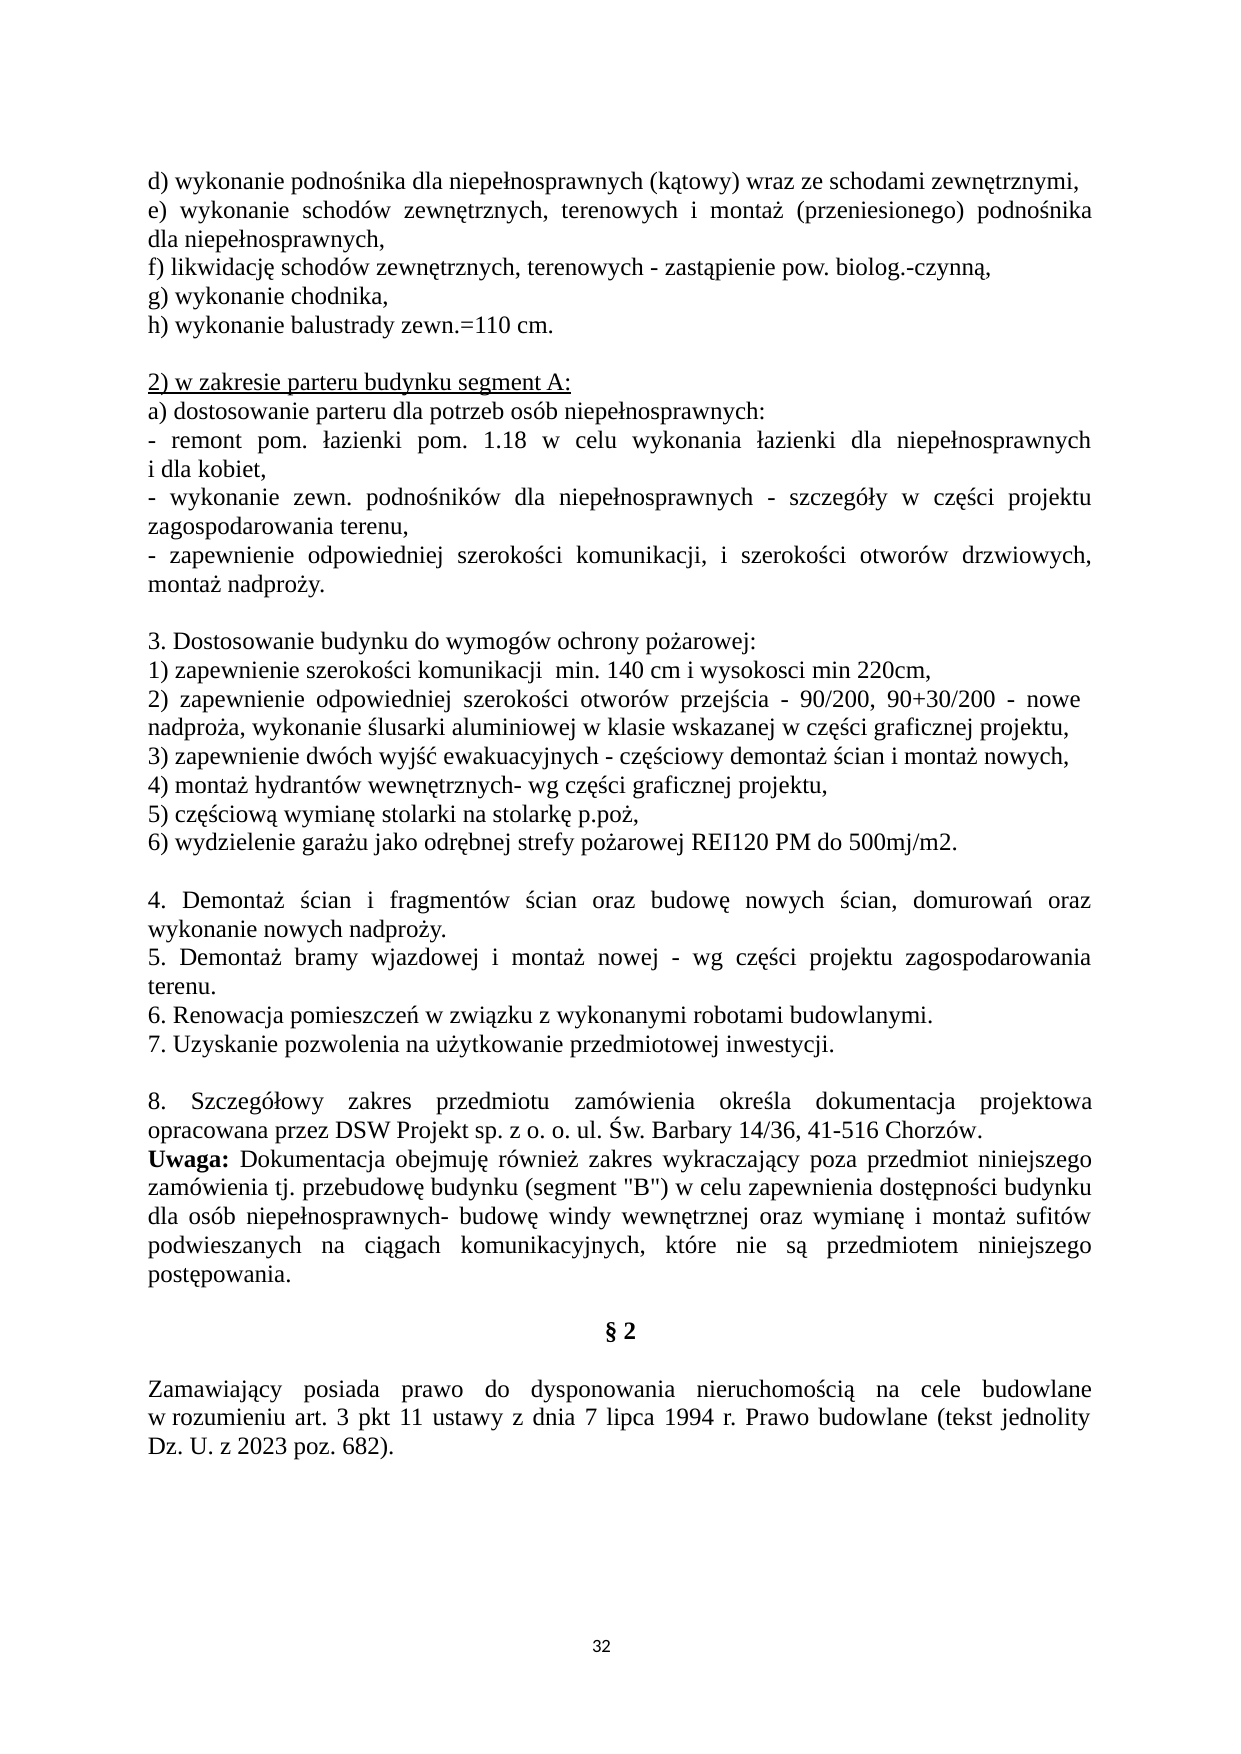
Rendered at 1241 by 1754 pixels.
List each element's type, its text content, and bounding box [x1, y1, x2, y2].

text d) wykonanie podnośnika dla niepełnosprawnych (kątowy) wraz ze schodami zewnętrznymi, [148, 166, 1093, 195]
list 7. Uzyskanie pozwolenia na użytkowanie przedmiotowej inwestycji. [148, 1029, 1093, 1057]
text § 2 [148, 1316, 1093, 1345]
text 1) zapewnienie szerokości komunikacji min. 140 cm i wysokosci min 220cm, [148, 655, 1093, 684]
text Zamawiający posiada prawo do dysponowania nieruchomością na cele budowlane w rozumieniu art. 3 pkt 11 ustawy z dnia 7 lipca 1994 r. Prawo budowlane (tekst jednolity Dz. U. z 2023 poz. 682). [148, 1374, 1093, 1460]
text 3) zapewnienie dwóch wyjść ewakuacyjnych - częściowy demontaż ścian i montaż nowych, [148, 741, 1093, 770]
text 6) wydzielenie garażu jako odrębnej strefy pożarowej REI120 PM do 500mj/m2. [148, 827, 1093, 856]
text a) dostosowanie parteru dla potrzeb osób niepełnosprawnych: [148, 396, 1093, 425]
text e) wykonanie schodów zewnętrznych, terenowych i montaż (przeniesionego) podnośnika dla niepełnosprawnych, [148, 195, 1093, 252]
text - remont pom. łazienki pom. 1.18 w celu wykonania łazienki dla niepełnosprawnych i dla kobiet, [148, 425, 1093, 482]
text 2) w zakresie parteru budynku segment A: [148, 367, 1093, 396]
text 6. Renowacja pomieszczeń w związku z wykonanymi robotami budowlanymi. [148, 1000, 1093, 1029]
text 5) częściową wymianę stolarki na stolarkę p.poż, [148, 799, 1093, 827]
text Uwaga: Dokumentacja obejmuję również zakres wykraczający poza przedmiot niniejszego zamówienia tj. przebudowę budynku (segment "B") w celu zapewnienia dostępności budynku dla osób niepełnosprawnych- budowę windy wewnętrznej oraz wymianę i montaż sufitów podwieszanych na ciągach komunikacyjnych, które nie są przedmiotem niniejszego postępowania. [148, 1144, 1093, 1287]
text 3. Dostosowanie budynku do wymogów ochrony pożarowej: [148, 626, 1093, 655]
text g) wykonanie chodnika, [148, 281, 1093, 310]
text - wykonanie zewn. podnośników dla niepełnosprawnych - szczegóły w części projektu zagospodarowania terenu, [148, 482, 1093, 540]
text f) likwidację schodów zewnętrznych, terenowych - zastąpienie pow. biolog.-czynną, [148, 252, 1093, 281]
text 5. Demontaż bramy wjazdowej i montaż nowej - wg części projektu zagospodarowania terenu. [148, 942, 1093, 1000]
text 8. Szczegółowy zakres przedmiotu zamówienia określa dokumentacja projektowa opracowana przez DSW Projekt sp. z o. o. ul. Św. Barbary 14/36, 41-516 Chorzów. [148, 1086, 1093, 1144]
text h) wykonanie balustrady zewn.=110 cm. [148, 310, 1093, 339]
text 2) zapewnienie odpowiedniej szerokości otworów przejścia - 90/200, 90+30/200 - nowe nadproża, wykonanie ślusarki aluminiowej w klasie wskazanej w części graficznej projektu, [148, 684, 1093, 741]
text 4. Demontaż ścian i fragmentów ścian oraz budowę nowych ścian, domurowań oraz wykonanie nowych nadproży. [148, 885, 1093, 942]
text 4) montaż hydrantów wewnętrznych- wg części graficznej projektu, [148, 770, 1093, 799]
text - zapewnienie odpowiedniej szerokości komunikacji, i szerokości otworów drzwiowych, montaż nadproży. [148, 540, 1093, 597]
